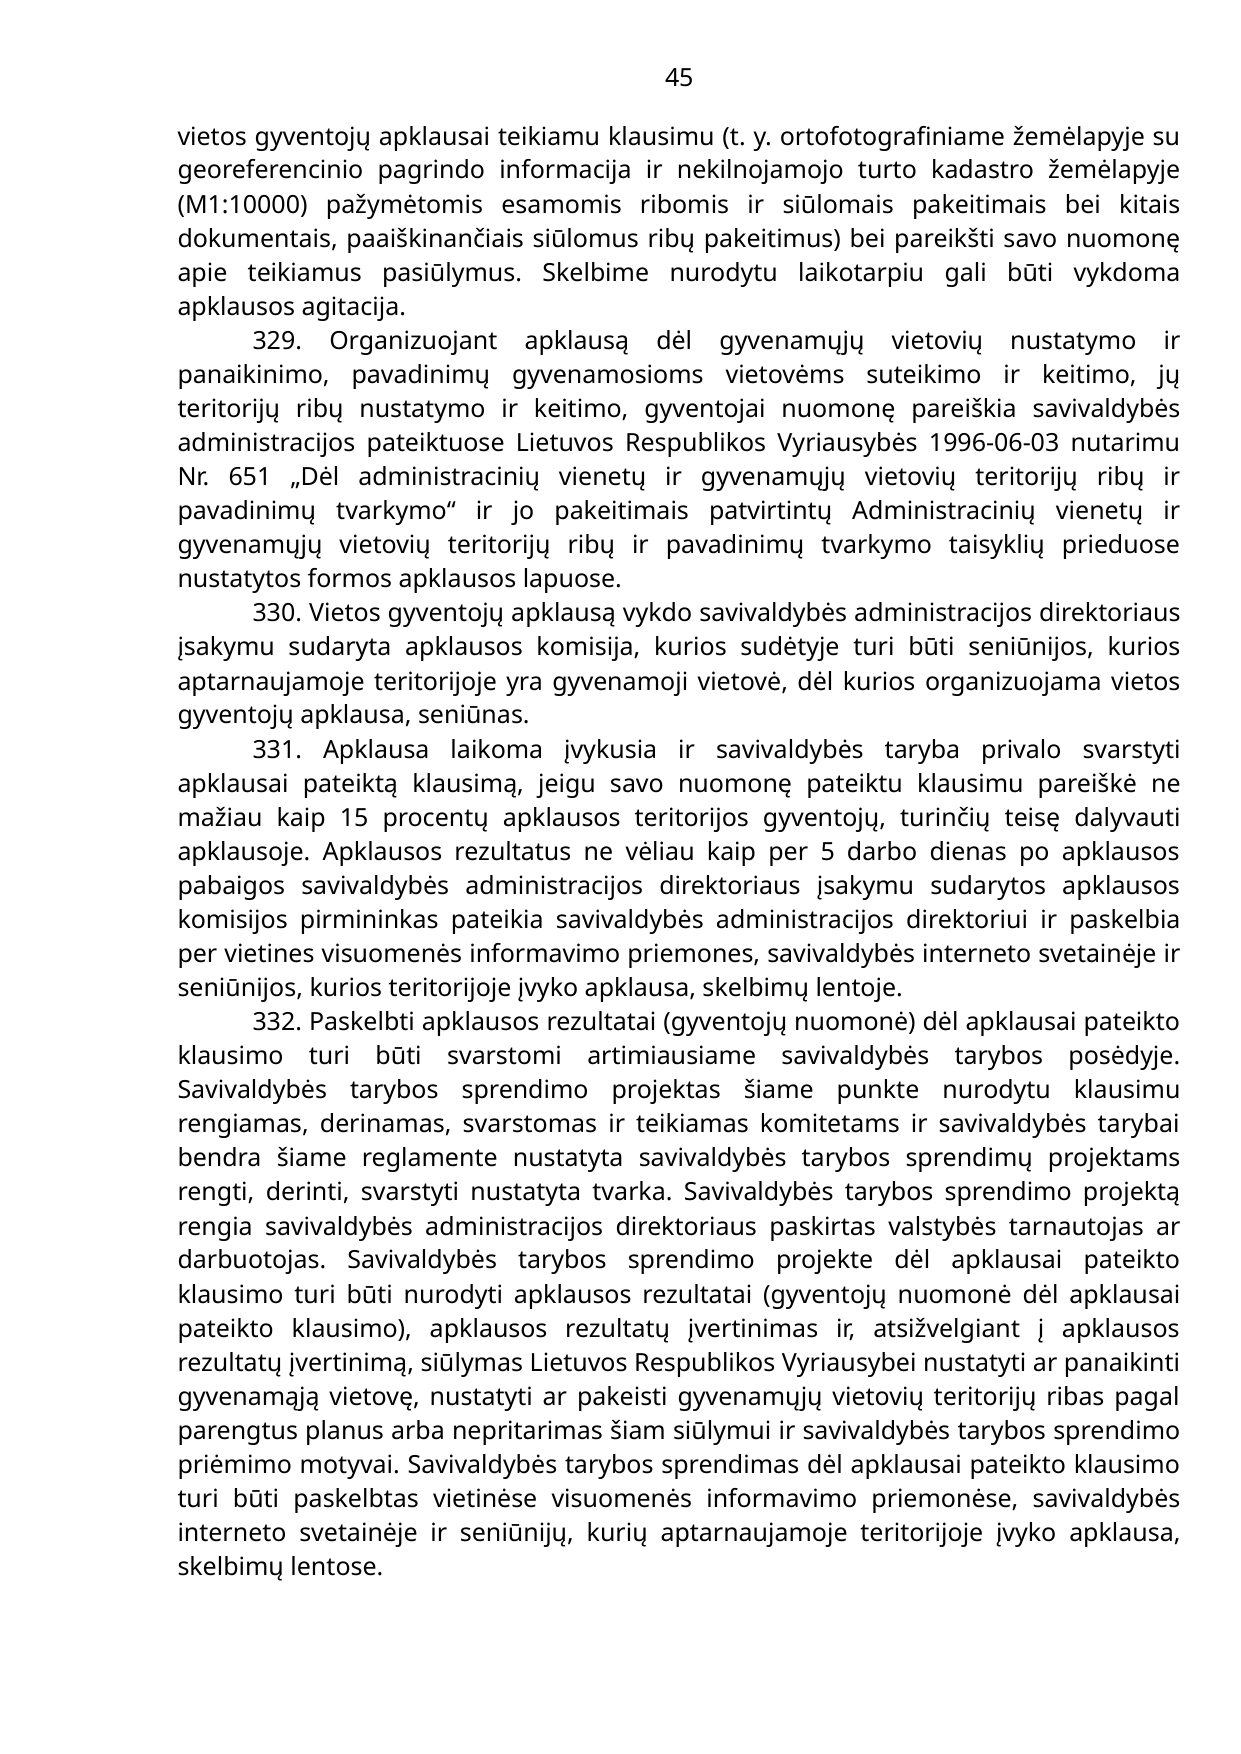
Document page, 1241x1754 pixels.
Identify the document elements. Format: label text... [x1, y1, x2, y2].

text 330. Vietos gyventojų apklausą vykdo savivaldybės administracijos direktoriaus įsakymu sudaryta apklausos komisija, kurios sudėtyje turi būti seniūnijos, kurios aptarnaujamoje teritorijoje yra gyvenamoji vietovė, dėl kurios organizuojama vietos gyventojų apklausa, seniūnas. [177, 595, 1181, 731]
text 332. Paskelbti apklausos rezultatai (gyventojų nuomonė) dėl apklausai pateikto klausimo turi būti svarstomi artimiausiame savivaldybės tarybos posėdyje. Savivaldybės tarybos sprendimo projektas šiame punkte nurodytu klausimu rengiamas, derinamas, svarstomas ir teikiamas komitetams ir savivaldybės tarybai bendra šiame reglamente nustatyta savivaldybės tarybos sprendimų projektams rengti, derinti, svarstyti nustatyta tvarka. Savivaldybės tarybos sprendimo projektą rengia savivaldybės administracijos direktoriaus paskirtas valstybės tarnautojas ar darbuotojas. Savivaldybės tarybos sprendimo projekte dėl apklausai pateikto klausimo turi būti nurodyti apklausos rezultatai (gyventojų nuomonė dėl apklausai pateikto klausimo), apklausos rezultatų įvertinimas ir, atsižvelgiant į apklausos rezultatų įvertinimą, siūlymas Lietuvos Respublikos Vyriausybei nustatyti ar panaikinti gyvenamąją vietovę, nustatyti ar pakeisti gyvenamųjų vietovių teritorijų ribas pagal parengtus planus arba nepritarimas šiam siūlymui ir savivaldybės tarybos sprendimo priėmimo motyvai. Savivaldybės tarybos sprendimas dėl apklausai pateikto klausimo turi būti paskelbtas vietinėse visuomenės informavimo priemonėse, savivaldybės interneto svetainėje ir seniūnijų, kurių aptarnaujamoje teritorijoje įvyko apklausa, skelbimų lentose. [177, 1004, 1181, 1583]
text 331. Apklausa laikoma įvykusia ir savivaldybės taryba privalo svarstyti apklausai pateiktą klausimą, jeigu savo nuomonę pateiktu klausimu pareiškė ne mažiau kaip 15 procentų apklausos teritorijos gyventojų, turinčių teisę dalyvauti apklausoje. Apklausos rezultatus ne vėliau kaip per 5 darbo dienas po apklausos pabaigos savivaldybės administracijos direktoriaus įsakymu sudarytos apklausos komisijos pirmininkas pateikia savivaldybės administracijos direktoriui ir paskelbia per vietines visuomenės informavimo priemones, savivaldybės interneto svetainėje ir seniūnijos, kurios teritorijoje įvyko apklausa, skelbimų lentoje. [177, 731, 1181, 1004]
text vietos gyventojų apklausai teikiamu klausimu (t. y. ortofotografiniame žemėlapyje su georeferencinio pagrindo informacija ir nekilnojamojo turto kadastro žemėlapyje (M1:10000) pažymėtomis esamomis ribomis ir siūlomais pakeitimais bei kitais dokumentais, paaiškinančiais siūlomus ribų pakeitimus) bei pareikšti savo nuomonę apie teikiamus pasiūlymus. Skelbime nurodytu laikotarpiu gali būti vykdoma apklausos agitacija. [177, 118, 1181, 322]
text 329. Organizuojant apklausą dėl gyvenamųjų vietovių nustatymo ir panaikinimo, pavadinimų gyvenamosioms vietovėms suteikimo ir keitimo, jų teritorijų ribų nustatymo ir keitimo, gyventojai nuomonę pareiškia savivaldybės administracijos pateiktuose Lietuvos Respublikos Vyriausybės 1996-06-03 nutarimu Nr. 651 „Dėl administracinių vienetų ir gyvenamųjų vietovių teritorijų ribų ir pavadinimų tvarkymo“ ir jo pakeitimais patvirtintų Administracinių vienetų ir gyvenamųjų vietovių teritorijų ribų ir pavadinimų tvarkymo taisyklių prieduose nustatytos formos apklausos lapuose. [177, 322, 1181, 595]
